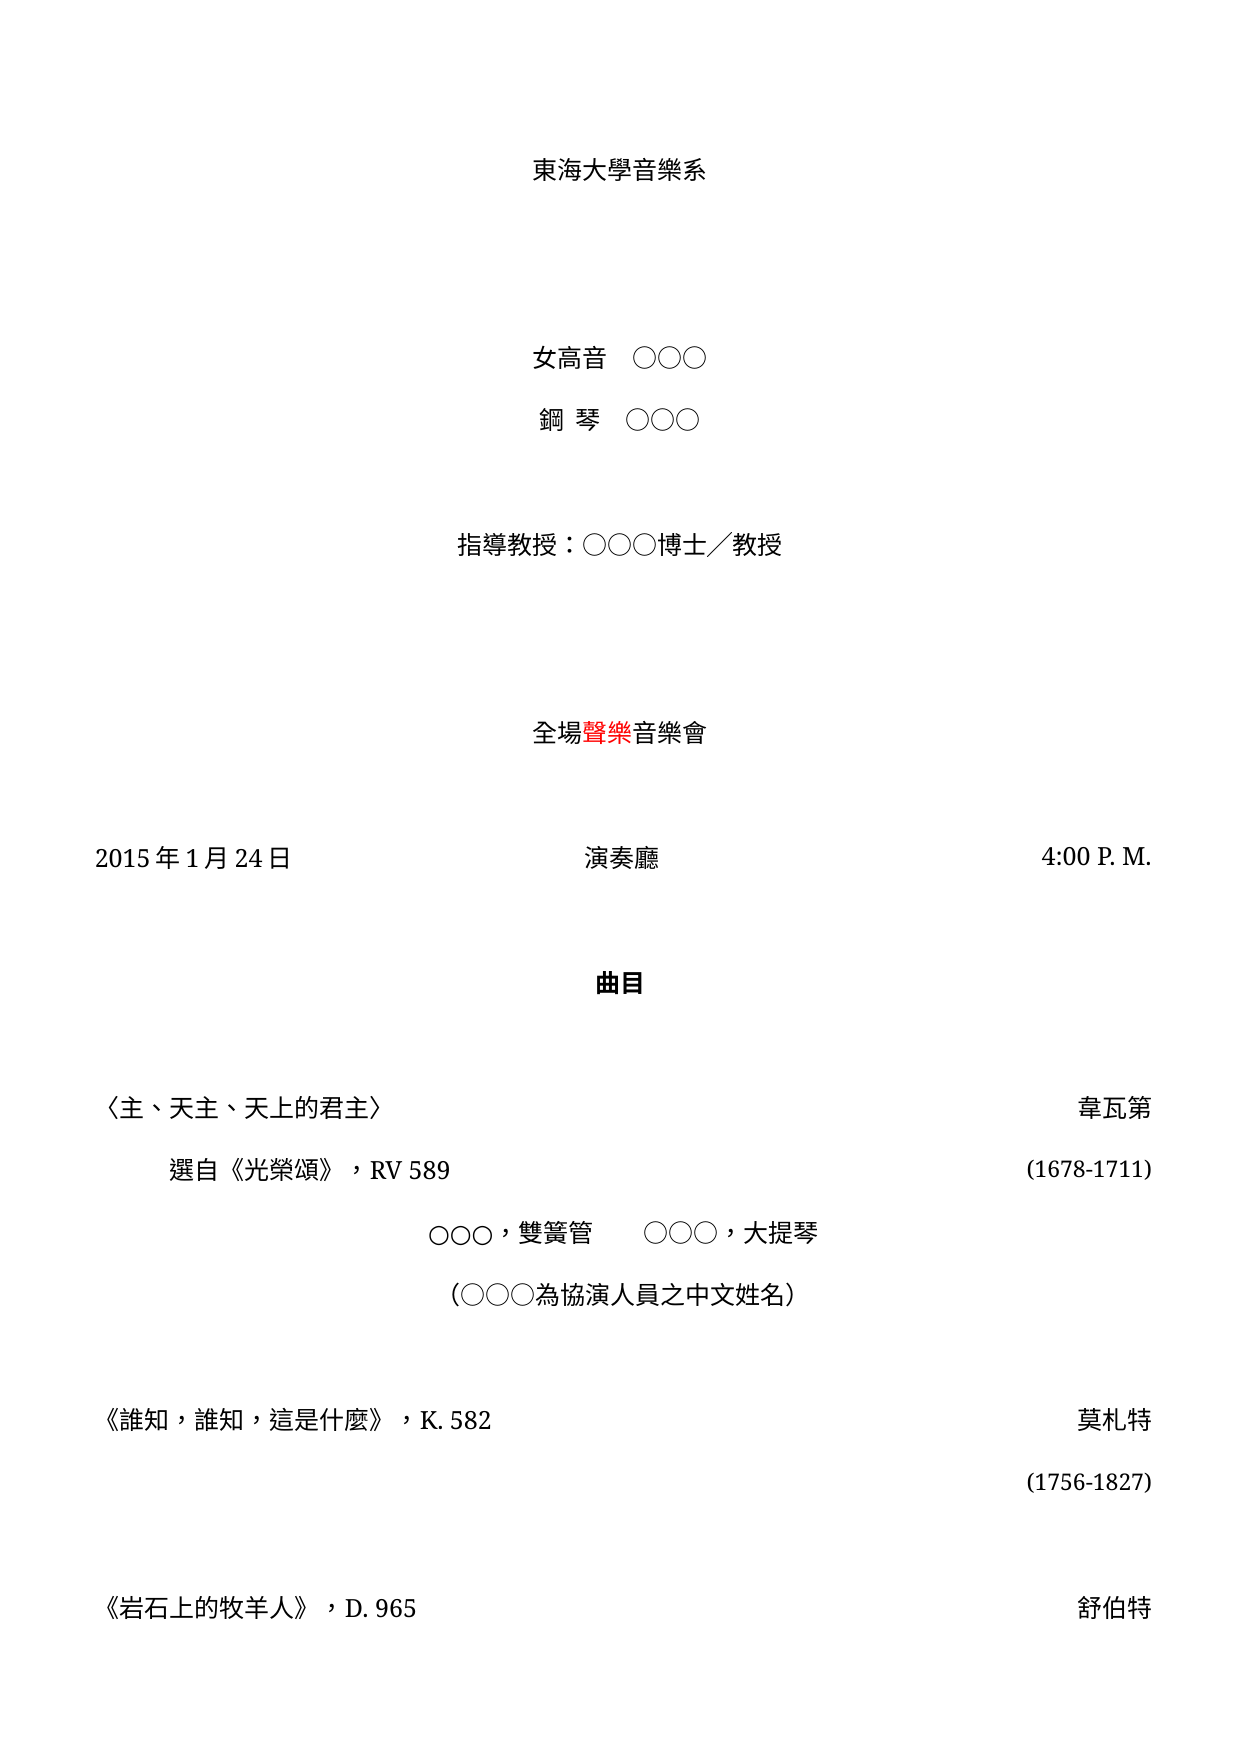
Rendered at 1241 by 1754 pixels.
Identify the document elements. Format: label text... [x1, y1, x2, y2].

table_cell 莫札特 (1756-1827) [771, 1377, 1155, 1502]
table_cell 《誰知，誰知，這是什麼》，K. 582 [92, 1377, 771, 1502]
table_cell 《岩石上的牧羊人》，D. 965 [92, 1565, 771, 1627]
table_header 韋瓦第 (1678-1711) [771, 1065, 1155, 1189]
text 東海大學音樂系 [89, 127, 1152, 189]
table_cell 舒伯特 [771, 1565, 1155, 1627]
table_header 4:00 P. M. [798, 815, 1152, 877]
table_header 2015年1月24日 [92, 815, 445, 877]
table_header 〈主、天主、天上的君主〉 選自《光榮頌》，RV 589 [92, 1065, 771, 1189]
table_cell [92, 1502, 1155, 1564]
text 曲目 [89, 939, 1152, 1002]
table_header 演奏廳 [445, 815, 798, 877]
text 女高音 ○○○ 鋼 琴 ○○○ [89, 314, 1152, 439]
text 指導教授：○○○博士╱教授 [89, 502, 1152, 564]
table_cell [92, 1315, 1155, 1377]
table_cell ○○○，雙簧管 ○○○，大提琴 （○○○為協演人員之中文姓名） [92, 1190, 1155, 1314]
text 全場聲樂音樂會 [89, 689, 1152, 752]
